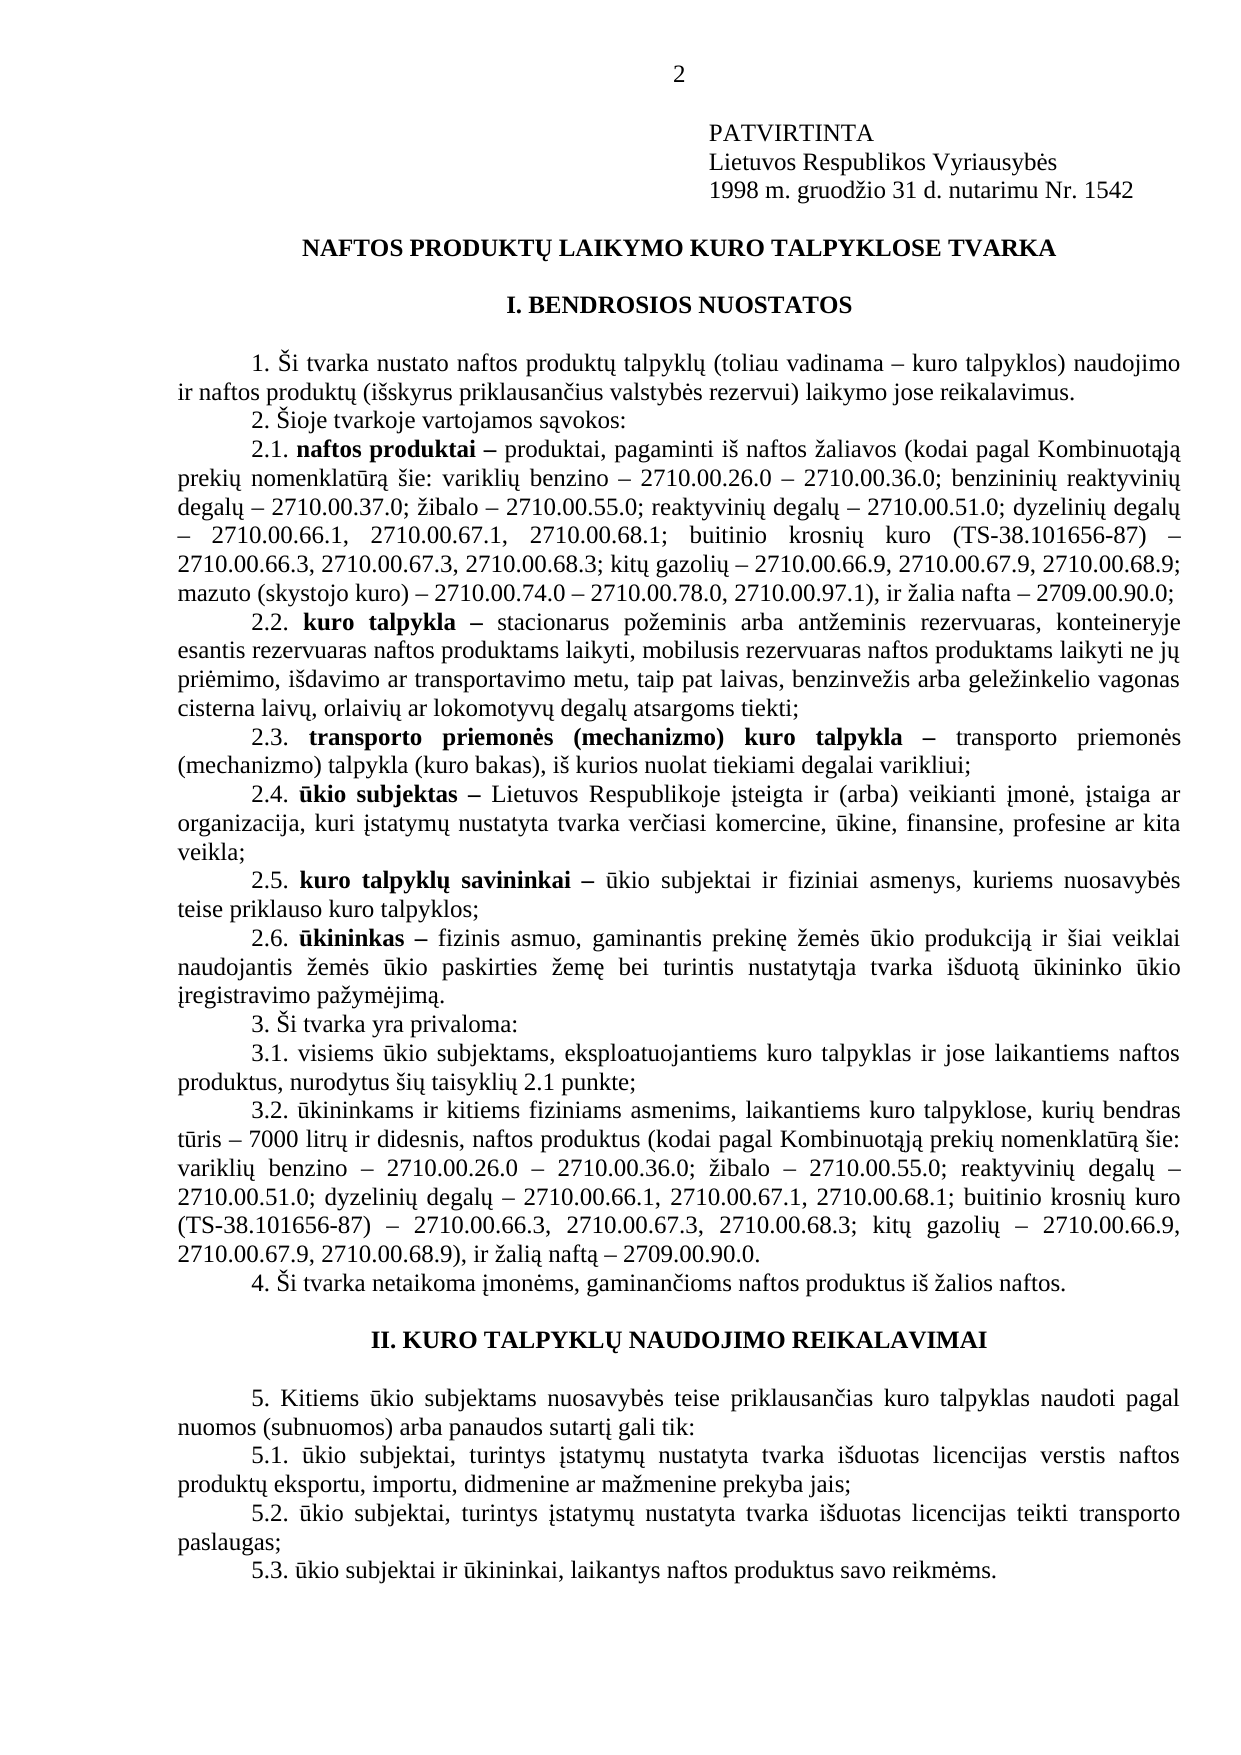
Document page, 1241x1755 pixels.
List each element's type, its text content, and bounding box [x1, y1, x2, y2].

text 2.4. ūkio subjektas – Lietuvos Respublikoje įsteigta ir (arba) veikianti įmonė, įstaiga ar organizacija, kuri įstatymų nustatyta tvarka verčiasi komercine, ūkine, finansine, profesine ar kita veikla; [177, 779, 1181, 866]
text 1. Ši tvarka nustato naftos produktų talpyklų (toliau vadinama – kuro talpyklos) naudojimo ir naftos produktų (išskyrus priklausančius valstybės rezervui) laikymo jose reikalavimus. [177, 348, 1181, 406]
text I. BENDROSIOS NUOSTATOS [177, 291, 1181, 319]
text 3.2. ūkininkams ir kitiems fiziniams asmenims, laikantiems kuro talpyklose, kurių bendras tūris – 7000 litrų ir didesnis, naftos produktus (kodai pagal Kombinuotąją prekių nomenklatūrą šie: variklių benzino – 2710.00.26.0 – 2710.00.36.0; žibalo – 2710.00.55.0; reaktyvinių degalų – 2710.00.51.0; dyzelinių degalų – 2710.00.66.1, 2710.00.67.1, 2710.00.68.1; buitinio krosnių kuro (TS-38.101656-87) – 2710.00.66.3, 2710.00.67.3, 2710.00.68.3; kitų gazolių – 2710.00.66.9, 2710.00.67.9, 2710.00.68.9), ir žalią naftą – 2709.00.90.0. [177, 1096, 1181, 1268]
text 5.3. ūkio subjektai ir ūkininkai, laikantys naftos produktus savo reikmėms. [177, 1556, 1181, 1584]
text Lietuvos Respublikos Vyriausybės [177, 147, 1181, 176]
text 5.1. ūkio subjektai, turintys įstatymų nustatyta tvarka išduotas licencijas verstis naftos produktų eksportu, importu, didmenine ar mažmenine prekyba jais; [177, 1441, 1181, 1498]
text II. KURO TALPYKLŲ NAUDOJIMO REIKALAVIMAI [177, 1326, 1181, 1354]
text 2.5. kuro talpyklų savininkai – ūkio subjektai ir fiziniai asmenys, kuriems nuosavybės teise priklauso kuro talpyklos; [177, 866, 1181, 923]
text PATVIRTINTA [177, 118, 1181, 147]
text 1998 m. gruodžio 31 d. nutarimu Nr. 1542 [177, 176, 1181, 204]
text 4. Ši tvarka netaikoma įmonėms, gaminančioms naftos produktus iš žalios naftos. [177, 1268, 1181, 1297]
text 2.3. transporto priemonės (mechanizmo) kuro talpykla – transporto priemonės (mechanizmo) talpykla (kuro bakas), iš kurios nuolat tiekiami degalai varikliui; [177, 722, 1181, 779]
text 3.1. visiems ūkio subjektams, eksploatuojantiems kuro talpyklas ir jose laikantiems naftos produktus, nurodytus šių taisyklių 2.1 punkte; [177, 1038, 1181, 1096]
text 2. Šioje tvarkoje vartojamos sąvokos: [177, 406, 1181, 434]
text 2.6. ūkininkas – fizinis asmuo, gaminantis prekinę žemės ūkio produkciją ir šiai veiklai naudojantis žemės ūkio paskirties žemę bei turintis nustatytąja tvarka išduotą ūkininko ūkio įregistravimo pažymėjimą. [177, 923, 1181, 1009]
text NAFTOS PRODUKTŲ LAIKYMO KURO TALPYKLOSE TVARKA [177, 233, 1181, 262]
text 5. Kitiems ūkio subjektams nuosavybės teise priklausančias kuro talpyklas naudoti pagal nuomos (subnuomos) arba panaudos sutartį gali tik: [177, 1383, 1181, 1441]
text 2.2. kuro talpykla – stacionarus požeminis arba antžeminis rezervuaras, konteineryje esantis rezervuaras naftos produktams laikyti, mobilusis rezervuaras naftos produktams laikyti ne jų priėmimo, išdavimo ar transportavimo metu, taip pat laivas, benzinvežis arba geležinkelio vagonas cisterna laivų, orlaivių ar lokomotyvų degalų atsargoms tiekti; [177, 607, 1181, 722]
text 2.1. naftos produktai – produktai, pagaminti iš naftos žaliavos (kodai pagal Kombinuotąją prekių nomenklatūrą šie: variklių benzino – 2710.00.26.0 – 2710.00.36.0; benzininių reaktyvinių degalų – 2710.00.37.0; žibalo – 2710.00.55.0; reaktyvinių degalų – 2710.00.51.0; dyzelinių degalų – 2710.00.66.1, 2710.00.67.1, 2710.00.68.1; buitinio krosnių kuro (TS-38.101656-87) – 2710.00.66.3, 2710.00.67.3, 2710.00.68.3; kitų gazolių – 2710.00.66.9, 2710.00.67.9, 2710.00.68.9; mazuto (skystojo kuro) – 2710.00.74.0 – 2710.00.78.0, 2710.00.97.1), ir žalia nafta – 2709.00.90.0; [177, 434, 1181, 607]
text 5.2. ūkio subjektai, turintys įstatymų nustatyta tvarka išduotas licencijas teikti transporto paslaugas; [177, 1498, 1181, 1556]
text 3. Ši tvarka yra privaloma: [177, 1009, 1181, 1038]
